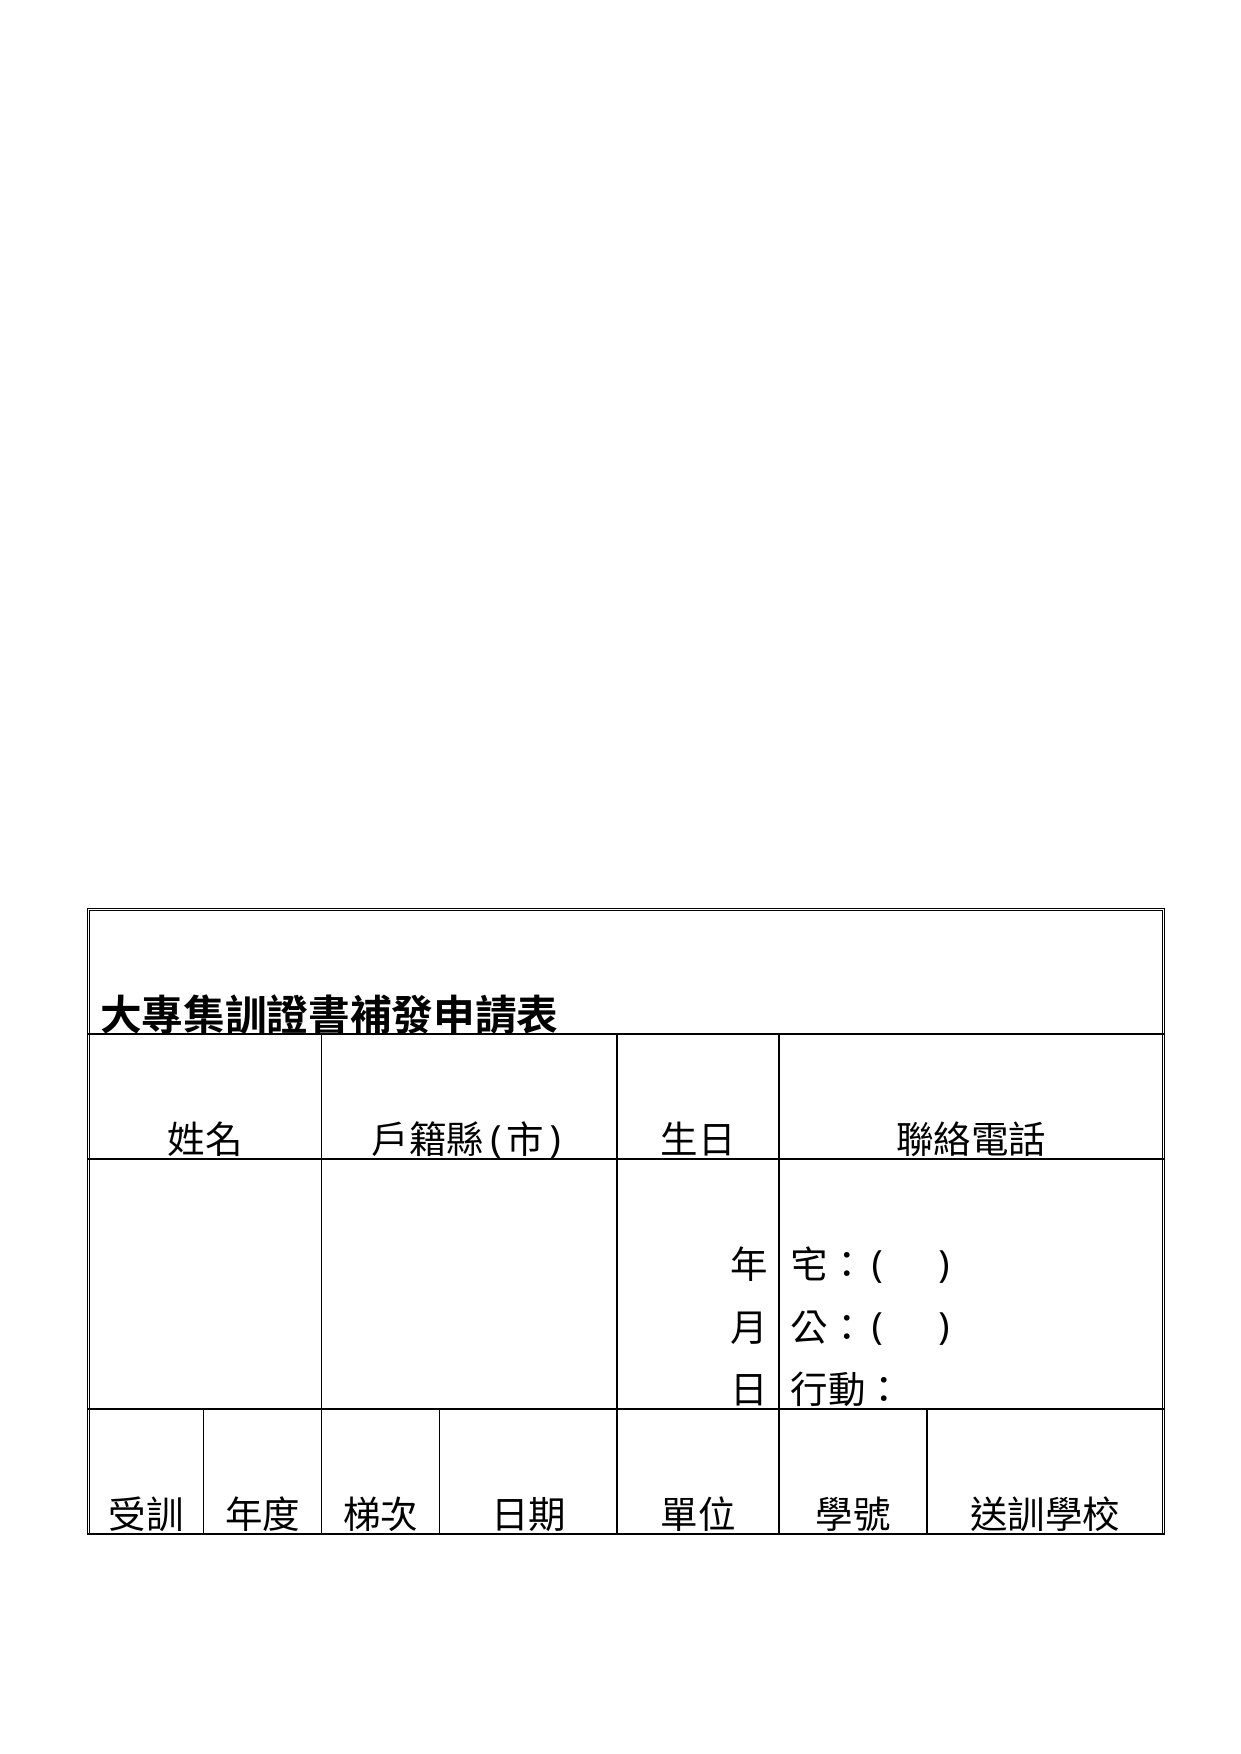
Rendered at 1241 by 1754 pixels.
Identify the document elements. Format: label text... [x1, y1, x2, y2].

table_cell [322, 1160, 616, 1408]
table_cell 生日 [618, 1035, 778, 1158]
table_cell 聯絡電話 [780, 1035, 1162, 1158]
table_cell 宅：( ) 公：( ) 行動： [780, 1160, 1162, 1408]
table_cell 戶籍縣(市) [322, 1035, 616, 1158]
table_header 大專集訓證書補發申請表 [90, 911, 1162, 1033]
table_cell 姓名 [90, 1035, 321, 1158]
table_cell 梯次 [322, 1410, 439, 1533]
table_cell 送訓學校 [928, 1410, 1162, 1533]
table_cell 年 月 日 [618, 1160, 778, 1408]
table_cell 受訓 [90, 1410, 203, 1533]
table_cell 日期 [440, 1410, 616, 1533]
table_cell 年度 [204, 1410, 321, 1533]
table_cell 學號 [780, 1410, 926, 1533]
table_cell 單位 [618, 1410, 778, 1533]
table_cell [90, 1160, 321, 1408]
